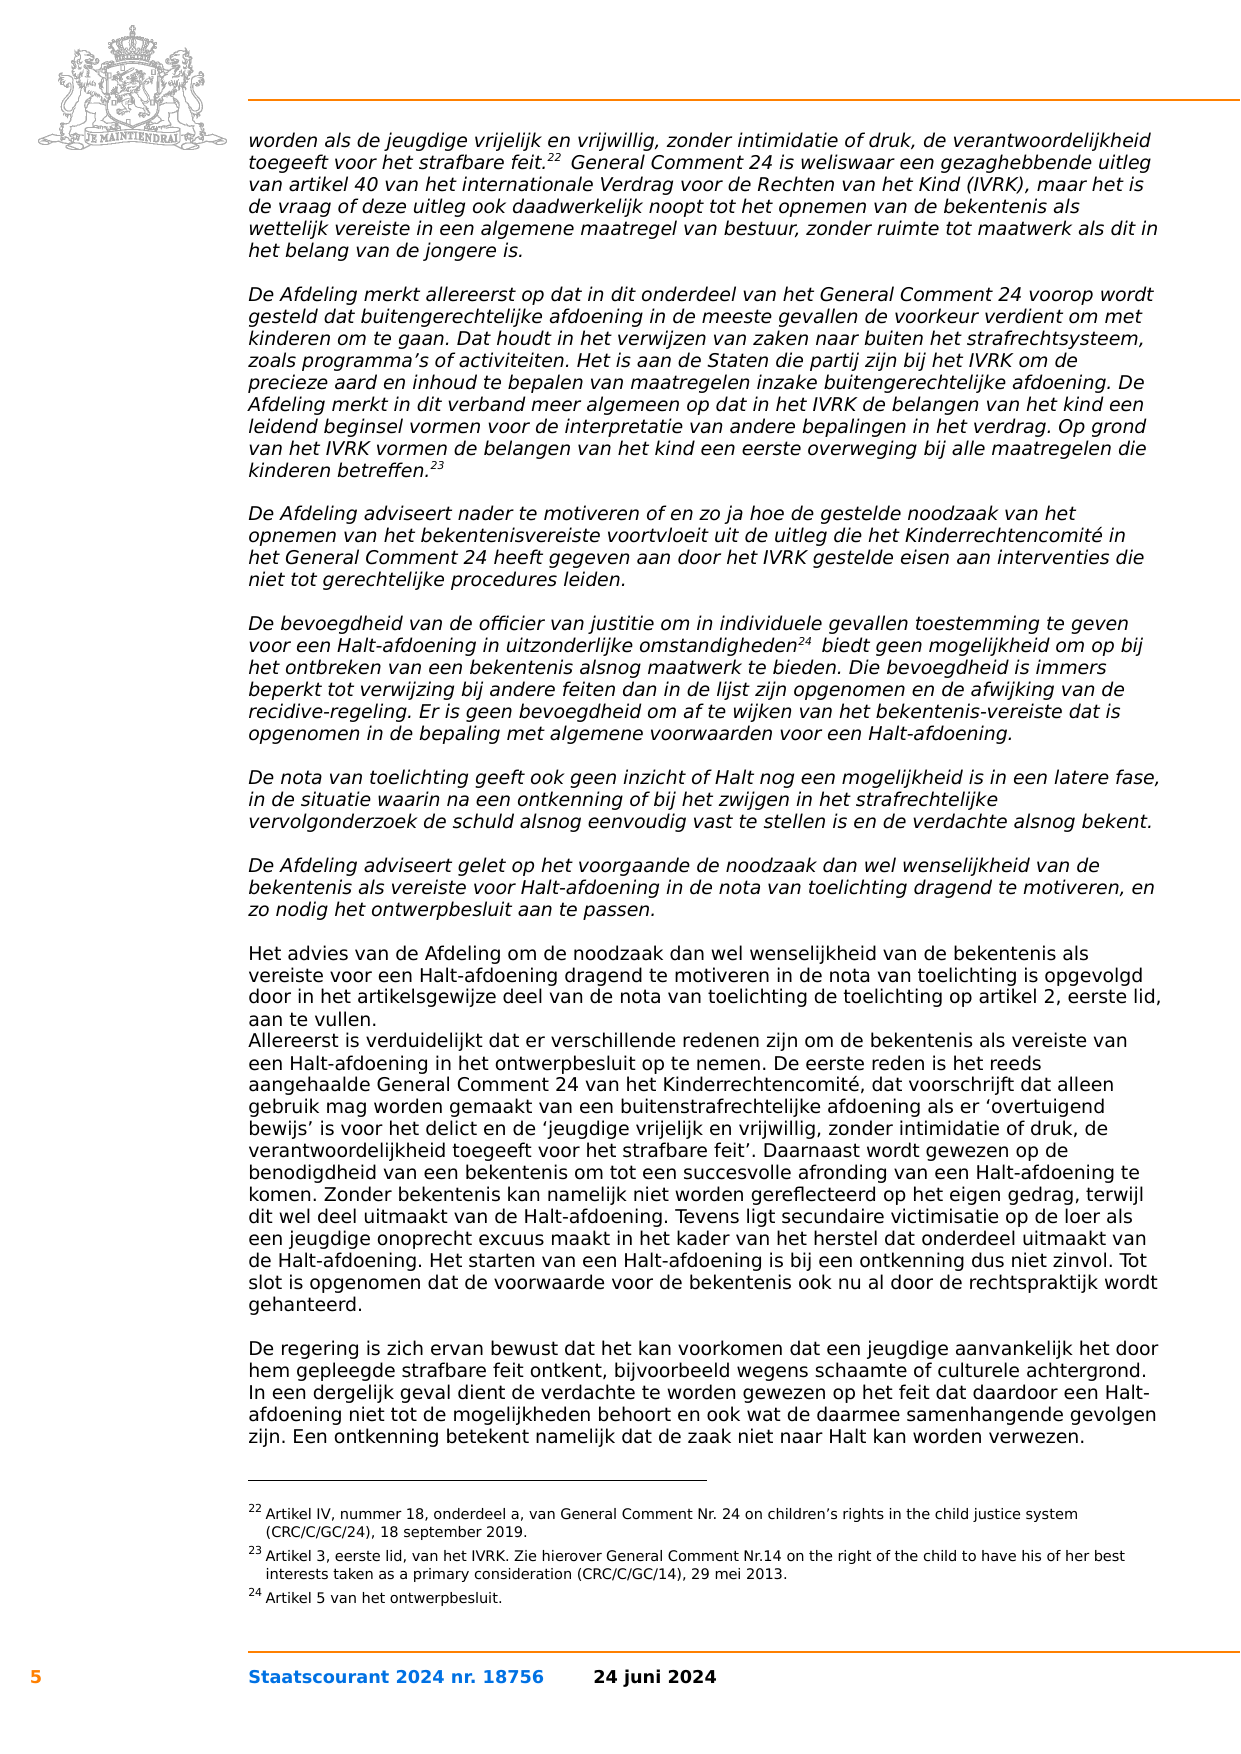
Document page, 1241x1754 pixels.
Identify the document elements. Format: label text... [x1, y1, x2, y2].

text Allereerst is verduidelijkt dat er verschillende redenen zijn om de bekentenis als vereiste van een Halt-afdoening in het ontwerpbesluit op te nemen. De eerste reden is het reeds aangehaalde General Comment 24 van het Kinderrechtencomité, dat voorschrijft dat alleen gebruik mag worden gemaakt van een buitenstrafrechtelijke afdoening als er ‘overtuigend bewijs’ is voor het delict en de ‘jeugdige vrijelijk en vrijwillig, zonder intimidatie of druk, de verantwoordelijkheid toegeeft voor het strafbare feit’. Daarnaast wordt gewezen op de benodigdheid van een bekentenis om tot een succesvolle afronding van een Halt-afdoening te komen. Zonder bekentenis kan namelijk niet worden gereflecteerd op het eigen gedrag, terwijl dit wel deel uitmaakt van de Halt-afdoening. Tevens ligt secundaire victimisatie op de loer als een jeugdige onoprecht excuus maakt in het kader van het herstel dat onderdeel uitmaakt van de Halt-afdoening. Het starten van een Halt-afdoening is bij een ontkenning dus niet zinvol. Tot slot is opgenomen dat de voorwaarde voor de bekentenis ook nu al door de rechtspraktijk wordt gehanteerd. [248, 1030, 1163, 1316]
text Artikel IV, nummer 18, onderdeel a, van General Comment Nr. 24 on children’s rights in the child justice system (CRC/C/GC/24), 18 september 2019. [248, 1502, 1163, 1541]
text worden als de jeugdige vrijelijk en vrijwillig, zonder intimidatie of druk, de verantwoordelijkheid toegeeft voor het strafbare feit. General Comment 24 is weliswaar een gezaghebbende uitleg van artikel 40 van het internationale Verdrag voor de Rechten van het Kind (IVRK), maar het is de vraag of deze uitleg ook daadwerkelijk noopt tot het opnemen van de bekentenis als wettelijk vereiste in een algemene maatregel van bestuur, zonder ruimte tot maatwerk als dit in het belang van de jongere is. [248, 130, 1163, 262]
text De Afdeling adviseert nader te motiveren of en zo ja hoe de gestelde noodzaak van het opnemen van het bekentenisvereiste voortvloeit uit de uitleg die het Kinderrechtencomité in het General Comment 24 heeft gegeven aan door het IVRK gestelde eisen aan interventies die niet tot gerechtelijke procedures leiden. [248, 503, 1163, 591]
text Het advies van de Afdeling om de noodzaak dan wel wenselijkheid van de bekentenis als vereiste voor een Halt-afdoening dragend te motiveren in de nota van toelichting is opgevolgd door in het artikelsgewijze deel van de nota van toelichting de toelichting op artikel 2, eerste lid, aan te vullen. [248, 942, 1163, 1030]
text De Afdeling adviseert gelet op het voorgaande de noodzaak dan wel wenselijkheid van de bekentenis als vereiste voor Halt-afdoening in de nota van toelichting dragend te motiveren, en zo nodig het ontwerpbesluit aan te passen. [248, 855, 1163, 921]
text De nota van toelichting geeft ook geen inzicht of Halt nog een mogelijkheid is in een latere fase, in de situatie waarin na een ontkenning of bij het zwijgen in het strafrechtelijke vervolgonderzoek de schuld alsnog eenvoudig vast te stellen is en de verdachte alsnog bekent. [248, 767, 1163, 833]
text De Afdeling merkt allereerst op dat in dit onderdeel van het General Comment 24 voorop wordt gesteld dat buitengerechtelijke afdoening in de meeste gevallen de voorkeur verdient om met kinderen om te gaan. Dat houdt in het verwijzen van zaken naar buiten het strafrechtsysteem, zoals programma’s of activiteiten. Het is aan de Staten die partij zijn bij het IVRK om de precieze aard en inhoud te bepalen van maatregelen inzake buitengerechtelijke afdoening. De Afdeling merkt in dit verband meer algemeen op dat in het IVRK de belangen van het kind een leidend beginsel vormen voor de interpretatie van andere bepalingen in het verdrag. Op grond van het IVRK vormen de belangen van het kind een eerste overweging bij alle maatregelen die kinderen betreffen. [248, 284, 1163, 481]
text Artikel 5 van het ontwerpbesluit. [248, 1586, 1163, 1608]
text De bevoegdheid van de officier van justitie om in individuele gevallen toestemming te geven voor een Halt-afdoening in uitzonderlijke omstandigheden biedt geen mogelijkheid om op bij het ontbreken van een bekentenis alsnog maatwerk te bieden. Die bevoegdheid is immers beperkt tot verwijzing bij andere feiten dan in de lijst zijn opgenomen en de afwijking van de recidive-regeling. Er is geen bevoegdheid om af te wijken van het bekentenis-vereiste dat is opgenomen in de bepaling met algemene voorwaarden voor een Halt-afdoening. [248, 613, 1163, 745]
picture [38, 25, 227, 150]
text De regering is zich ervan bewust dat het kan voorkomen dat een jeugdige aanvankelijk het door hem gepleegde strafbare feit ontkent, bijvoorbeeld wegens schaamte of culturele achtergrond. In een dergelijk geval dient de verdachte te worden gewezen op het feit dat daardoor een Halt-afdoening niet tot de mogelijkheden behoort en ook wat de daarmee samenhangende gevolgen zijn. Een ontkenning betekent namelijk dat de zaak niet naar Halt kan worden verwezen. [248, 1338, 1163, 1448]
text Artikel 3, eerste lid, van het IVRK. Zie hierover General Comment Nr.14 on the right of the child to have his of her best interests taken as a primary consideration (CRC/C/GC/14), 29 mei 2013. [248, 1544, 1163, 1583]
